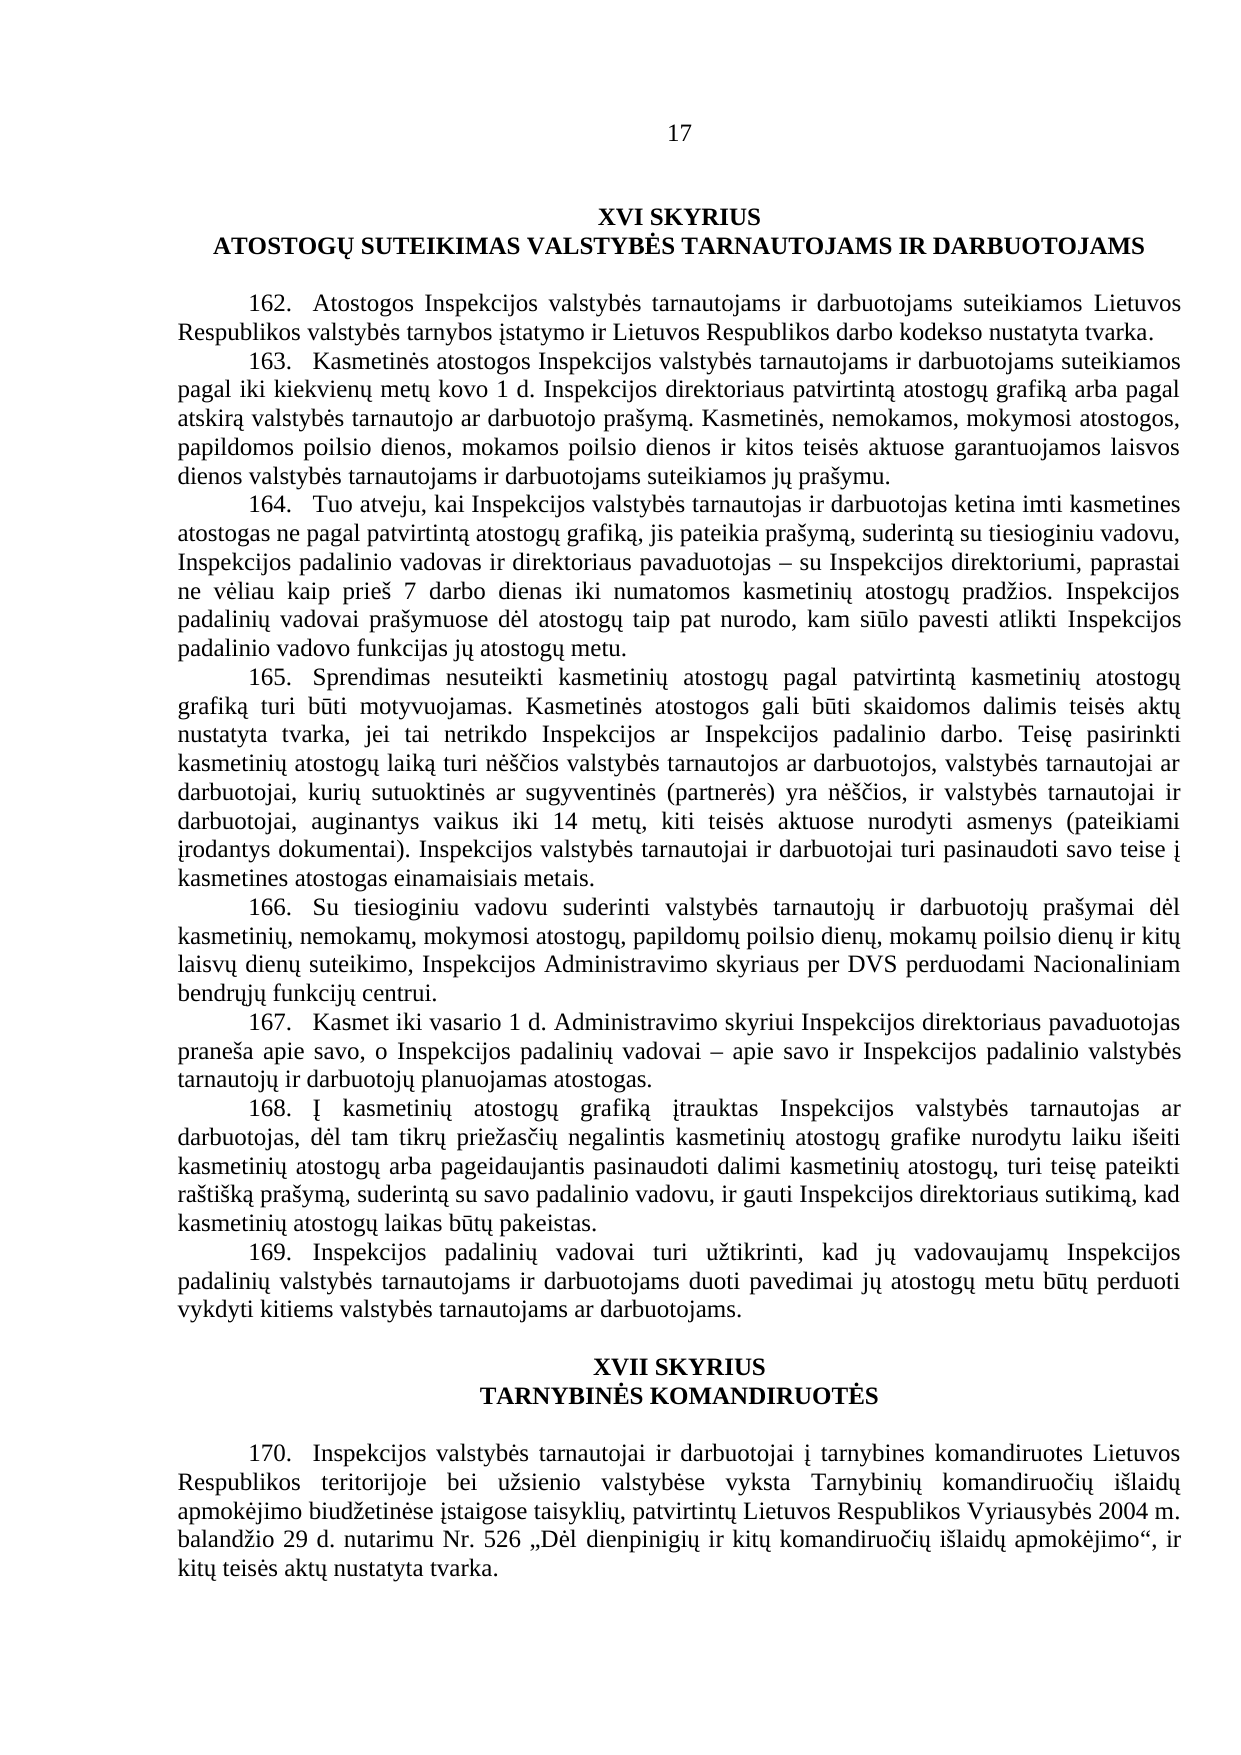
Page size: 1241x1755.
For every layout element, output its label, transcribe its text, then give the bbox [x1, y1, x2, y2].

text 170. Inspekcijos valstybės tarnautojai ir darbuotojai į tarnybines komandiruotes Lietuvos Respublikos teritorijoje bei užsienio valstybėse vyksta Tarnybinių komandiruočių išlaidų apmokėjimo biudžetinėse įstaigose taisyklių, patvirtintų Lietuvos Respublikos Vyriausybės 2004 m. balandžio 29 d. nutarimu Nr. 526 „Dėl dienpinigių ir kitų komandiruočių išlaidų apmokėjimo“, ir kitų teisės aktų nustatyta tvarka. [177, 1438, 1181, 1582]
text 163. Kasmetinės atostogos Inspekcijos valstybės tarnautojams ir darbuotojams suteikiamos pagal iki kiekvienų metų kovo 1 d. Inspekcijos direktoriaus patvirtintą atostogų grafiką arba pagal atskirą valstybės tarnautojo ar darbuotojo prašymą. Kasmetinės, nemokamos, mokymosi atostogos, papildomos poilsio dienos, mokamos poilsio dienos ir kitos teisės aktuose garantuojamos laisvos dienos valstybės tarnautojams ir darbuotojams suteikiamos jų prašymu. [177, 346, 1181, 489]
text 165. Sprendimas nesuteikti kasmetinių atostogų pagal patvirtintą kasmetinių atostogų grafiką turi būti motyvuojamas. Kasmetinės atostogos gali būti skaidomos dalimis teisės aktų nustatyta tvarka, jei tai netrikdo Inspekcijos ar Inspekcijos padalinio darbo. Teisę pasirinkti kasmetinių atostogų laiką turi nėščios valstybės tarnautojos ar darbuotojos, valstybės tarnautojai ar darbuotojai, kurių sutuoktinės ar sugyventinės (partnerės) yra nėščios, ir valstybės tarnautojai ir darbuotojai, auginantys vaikus iki 14 metų, kiti teisės aktuose nurodyti asmenys (pateikiami įrodantys dokumentai). Inspekcijos valstybės tarnautojai ir darbuotojai turi pasinaudoti savo teise į kasmetines atostogas einamaisiais metais. [177, 662, 1181, 892]
text TARNYBINĖS KOMANDIRUOTĖS [177, 1381, 1181, 1409]
text XVII SKYRIUS [177, 1352, 1181, 1381]
text 167. Kasmet iki vasario 1 d. Administravimo skyriui Inspekcijos direktoriaus pavaduotojas praneša apie savo, o Inspekcijos padalinių vadovai – apie savo ir Inspekcijos padalinio valstybės tarnautojų ir darbuotojų planuojamas atostogas. [177, 1007, 1181, 1093]
text 166. Su tiesioginiu vadovu suderinti valstybės tarnautojų ir darbuotojų prašymai dėl kasmetinių, nemokamų, mokymosi atostogų, papildomų poilsio dienų, mokamų poilsio dienų ir kitų laisvų dienų suteikimo, Inspekcijos Administravimo skyriaus per DVS perduodami Nacionaliniam bendrųjų funkcijų centrui. [177, 892, 1181, 1007]
text XVI SKYRIUS [177, 202, 1181, 231]
text 168. Į kasmetinių atostogų grafiką įtrauktas Inspekcijos valstybės tarnautojas ar darbuotojas, dėl tam tikrų priežasčių negalintis kasmetinių atostogų grafike nurodytu laiku išeiti kasmetinių atostogų arba pageidaujantis pasinaudoti dalimi kasmetinių atostogų, turi teisę pateikti raštišką prašymą, suderintą su savo padalinio vadovu, ir gauti Inspekcijos direktoriaus sutikimą, kad kasmetinių atostogų laikas būtų pakeistas. [177, 1093, 1181, 1237]
text 169. Inspekcijos padalinių vadovai turi užtikrinti, kad jų vadovaujamų Inspekcijos padalinių valstybės tarnautojams ir darbuotojams duoti pavedimai jų atostogų metu būtų perduoti vykdyti kitiems valstybės tarnautojams ar darbuotojams. [177, 1237, 1181, 1323]
text 164. Tuo atveju, kai Inspekcijos valstybės tarnautojas ir darbuotojas ketina imti kasmetines atostogas ne pagal patvirtintą atostogų grafiką, jis pateikia prašymą, suderintą su tiesioginiu vadovu, Inspekcijos padalinio vadovas ir direktoriaus pavaduotojas – su Inspekcijos direktoriumi, paprastai ne vėliau kaip prieš 7 darbo dienas iki numatomos kasmetinių atostogų pradžios. Inspekcijos padalinių vadovai prašymuose dėl atostogų taip pat nurodo, kam siūlo pavesti atlikti Inspekcijos padalinio vadovo funkcijas jų atostogų metu. [177, 489, 1181, 662]
text ATOSTOGŲ SUTEIKIMAS VALSTYBĖS TARNAUTOJAMS IR DARBUOTOJAMS [177, 231, 1181, 259]
text 162. Atostogos Inspekcijos valstybės tarnautojams ir darbuotojams suteikiamos Lietuvos Respublikos valstybės tarnybos įstatymo ir Lietuvos Respublikos darbo kodekso nustatyta tvarka. [177, 288, 1181, 346]
